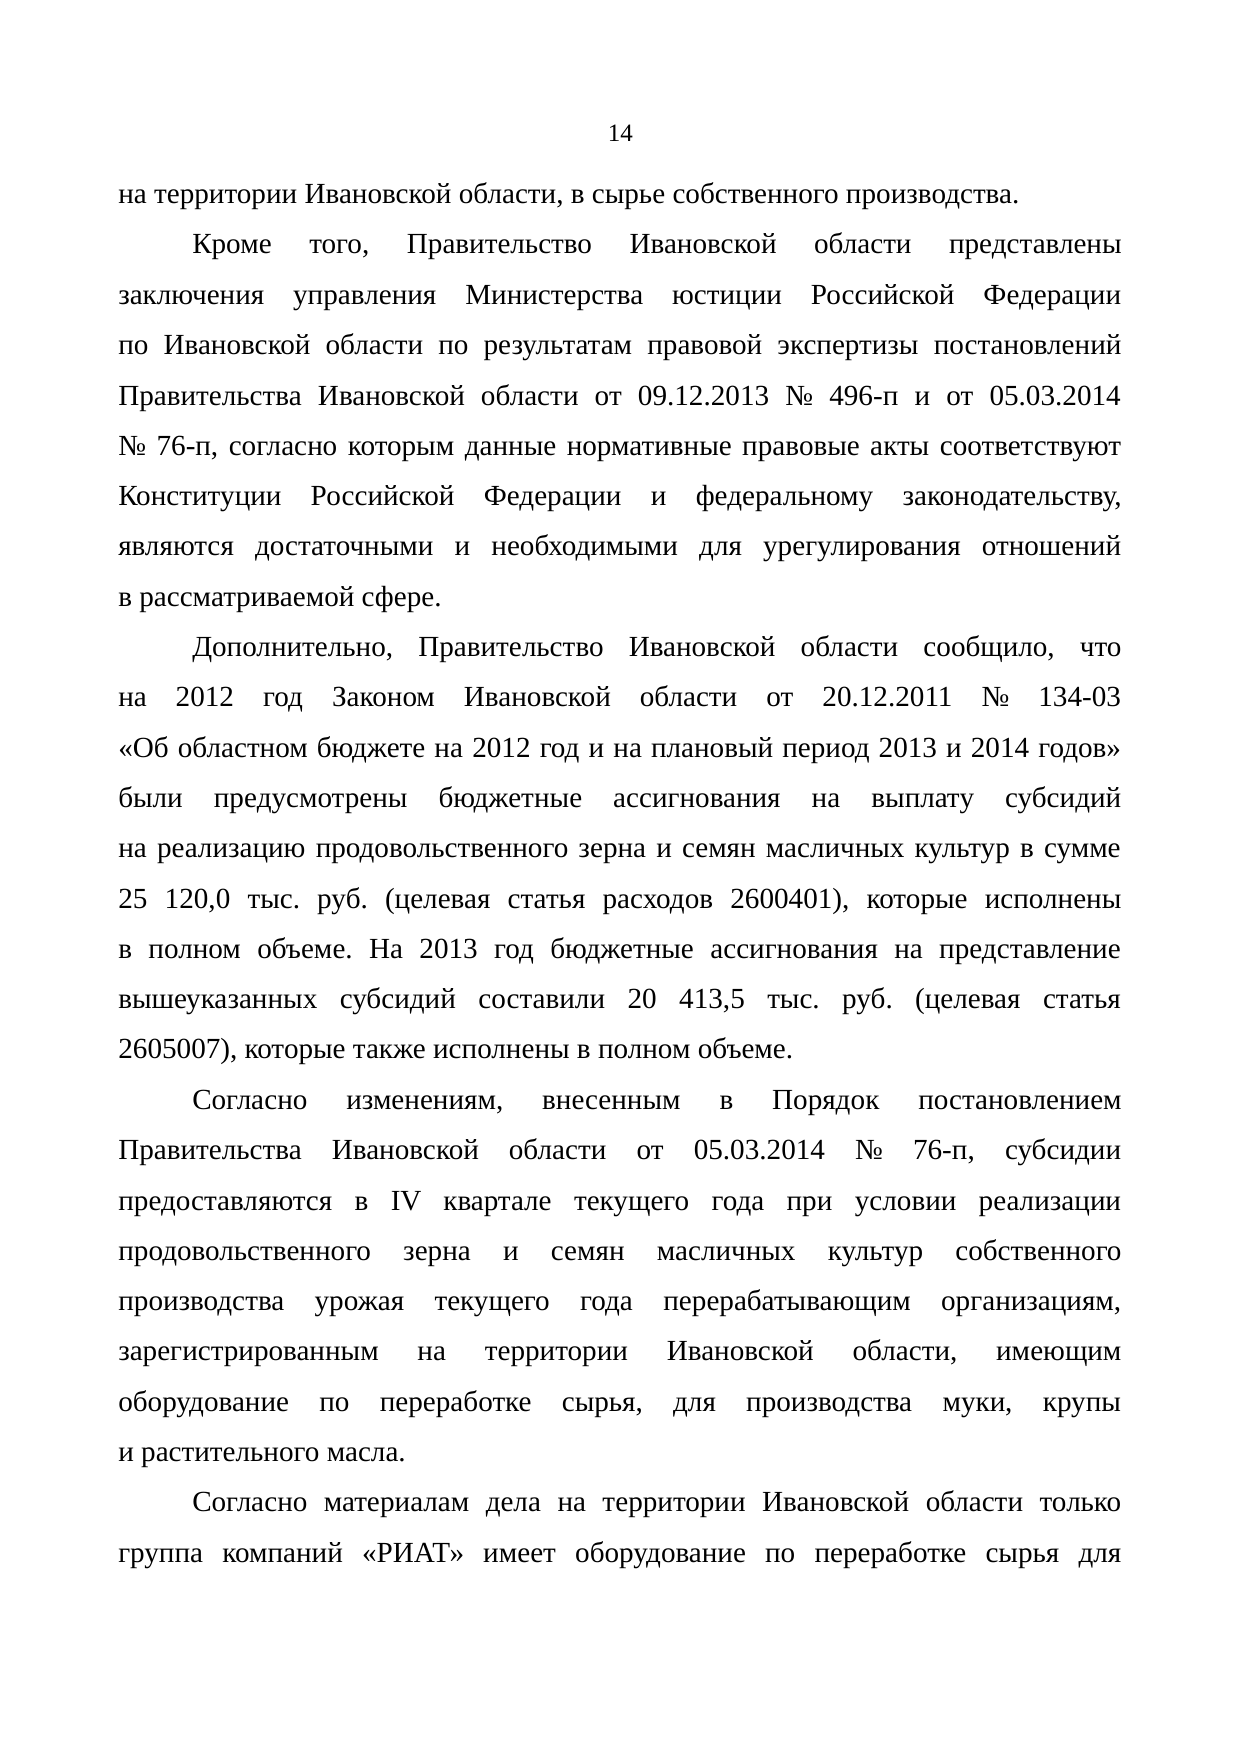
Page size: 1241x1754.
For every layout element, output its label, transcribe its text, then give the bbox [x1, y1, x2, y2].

text Дополнительно, Правительство Ивановской области сообщило, что на 2012 год Законом Ивановской области от 20.12.2011 № 134-03 «Об областном бюджете на 2012 год и на плановый период 2013 и 2014 годов» были предусмотрены бюджетные ассигнования на выплату субсидий на реализацию продовольственного зерна и семян масличных культур в сумме 25 120,0 тыс. руб. (целевая статья расходов 2600401), которые исполнены в полном объеме. На 2013 год бюджетные ассигнования на представление вышеуказанных субсидий составили 20 413,5 тыс. руб. (целевая статья 2605007), которые также исполнены в полном объеме. [118, 629, 1122, 1065]
text Кроме того, Правительство Ивановской области представлены заключения управления Министерства юстиции Российской Федерации по Ивановской области по результатам правовой экспертизы постановлений Правительства Ивановской области от 09.12.2013 № 496-п и от 05.03.2014 № 76-п, согласно которым данные нормативные правовые акты соответствуют Конституции Российской Федерации и федеральному законодательству, являются достаточными и необходимыми для урегулирования отношений в рассматриваемой сфере. [118, 227, 1122, 612]
text Согласно изменениям, внесенным в Порядок постановлением Правительства Ивановской области от 05.03.2014 № 76-п, субсидии предоставляются в IV квартале текущего года при условии реализации продовольственного зерна и семян масличных культур собственного производства урожая текущего года перерабатывающим организациям, зарегистрированным на территории Ивановской области, имеющим оборудование по переработке сырья, для производства муки, крупы и растительного масла. [118, 1082, 1122, 1468]
text Согласно материалам дела на территории Ивановской области только группа компаний «РИАТ» имеет оборудование по переработке сырья для [118, 1484, 1122, 1568]
text на территории Ивановской области, в сырье собственного производства. [118, 176, 1122, 210]
